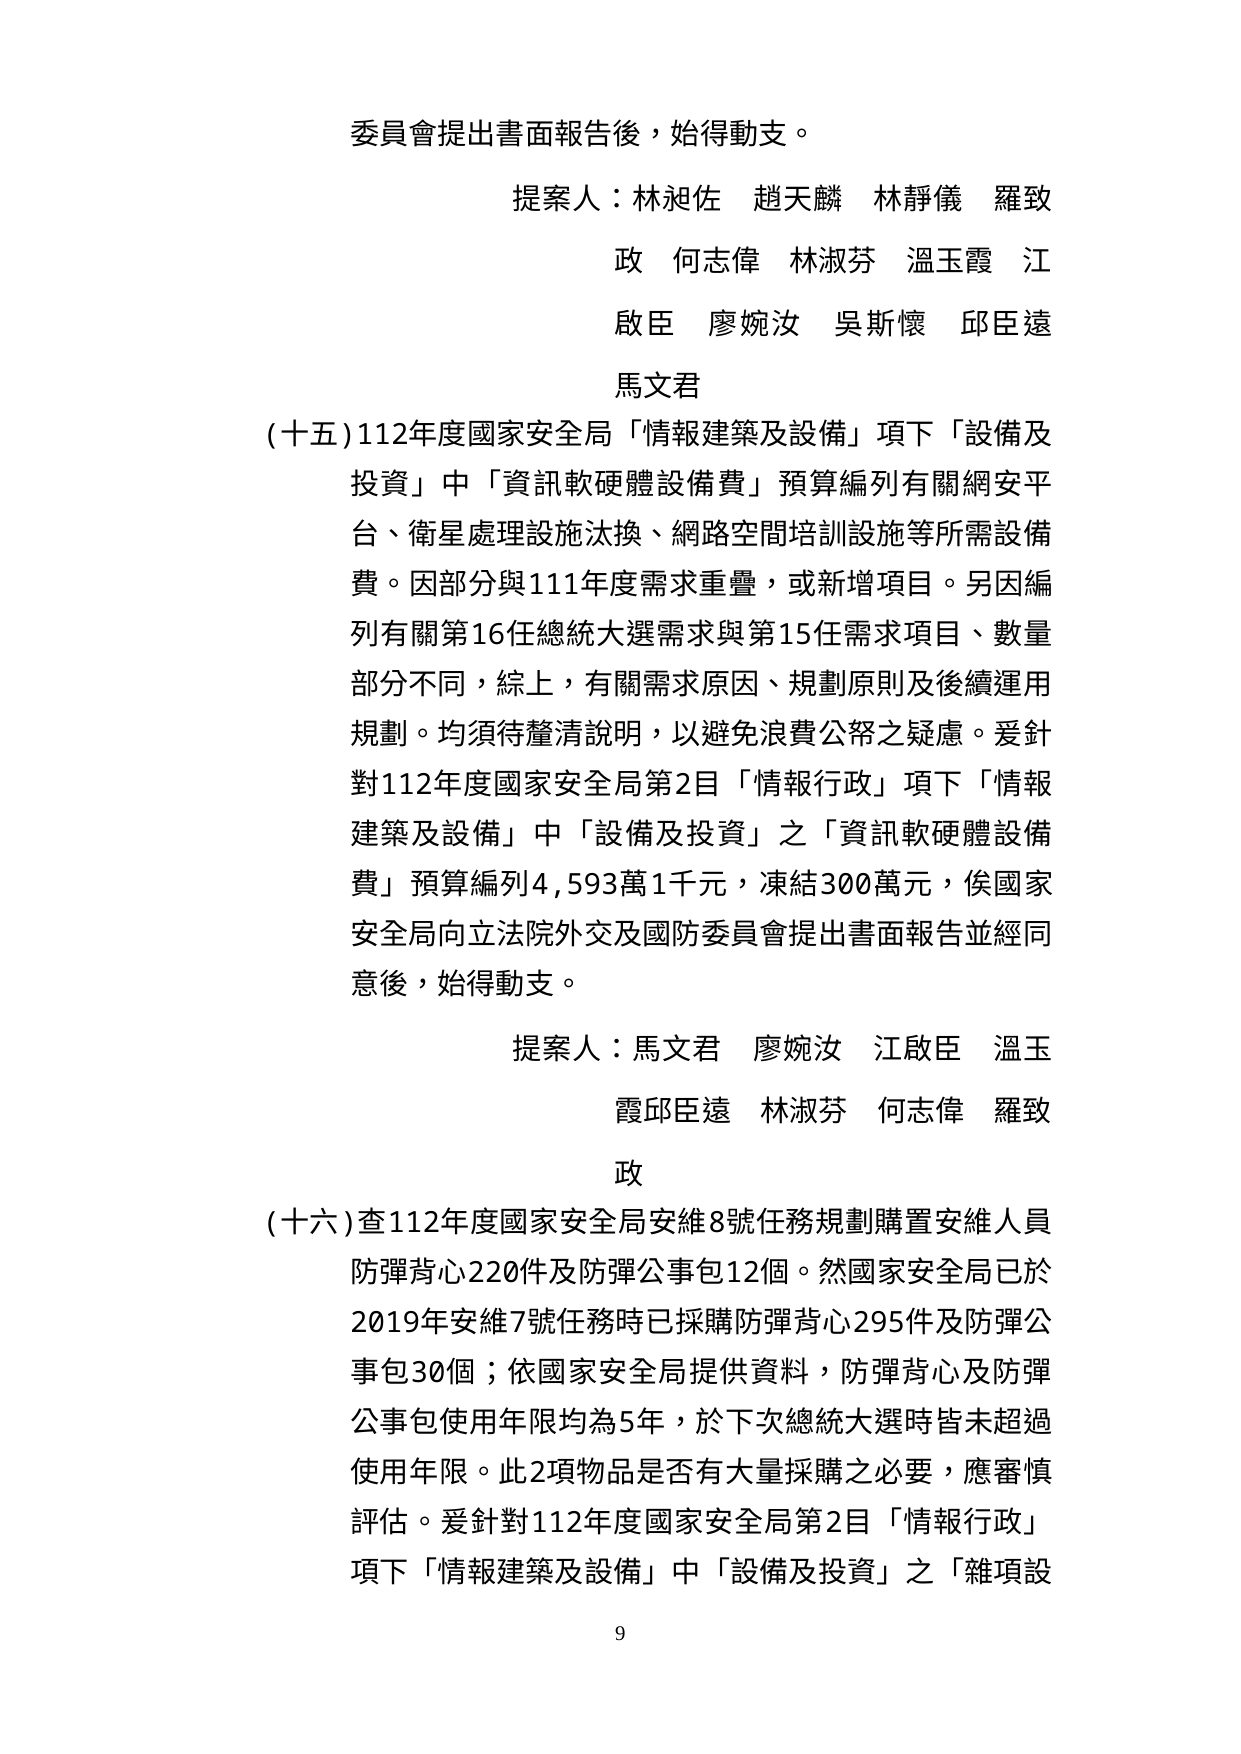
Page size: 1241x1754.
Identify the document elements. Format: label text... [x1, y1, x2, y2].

text (十五)112年度國家安全局「情報建築及設備」項下「設備及投資」中「資訊軟硬體設備費」預算編列有關網安平台、衛星處理設施汰換、網路空間培訓設施等所需設備費。因部分與111年度需求重疊，或新增項目。另因編列有關第16任總統大選需求與第15任需求項目、數量部分不同，綜上，有關需求原因、規劃原則及後續運用規劃。均須待釐清說明，以避免浪費公帑之疑慮。爰針對112年度國家安全局第2目「情報行政」項下「情報建築及設備」中「設備及投資」之「資訊軟硬體設備費」預算編列4,593萬1千元，凍結300萬元，俟國家安全局向立法院外交及國防委員會提出書面報告並經同意後，始得動支。 [262, 405, 1053, 1005]
text (十六)查112年度國家安全局安維8號任務規劃購置安維人員防彈背心220件及防彈公事包12個。然國家安全局已於2019年安維7號任務時已採購防彈背心295件及防彈公事包30個；依國家安全局提供資料，防彈背心及防彈公事包使用年限均為5年，於下次總統大選時皆未超過使用年限。此2項物品是否有大量採購之必要，應審慎評估。爰針對112年度國家安全局第2目「情報行政」項下「情報建築及設備」中「設備及投資」之「雜項設 [262, 1192, 1053, 1592]
text 提案人：林昶佐 趙天麟 林靜儀 羅致政 何志偉 林淑芬 溫玉霞 江啟臣 廖婉汝 吳斯懷 邱臣遠 馬文君 [512, 155, 1053, 405]
text 委員會提出書面報告後，始得動支。 [262, 105, 1053, 155]
text 提案人：馬文君 廖婉汝 江啟臣 溫玉霞邱臣遠 林淑芬 何志偉 羅致政 [512, 1005, 1053, 1192]
